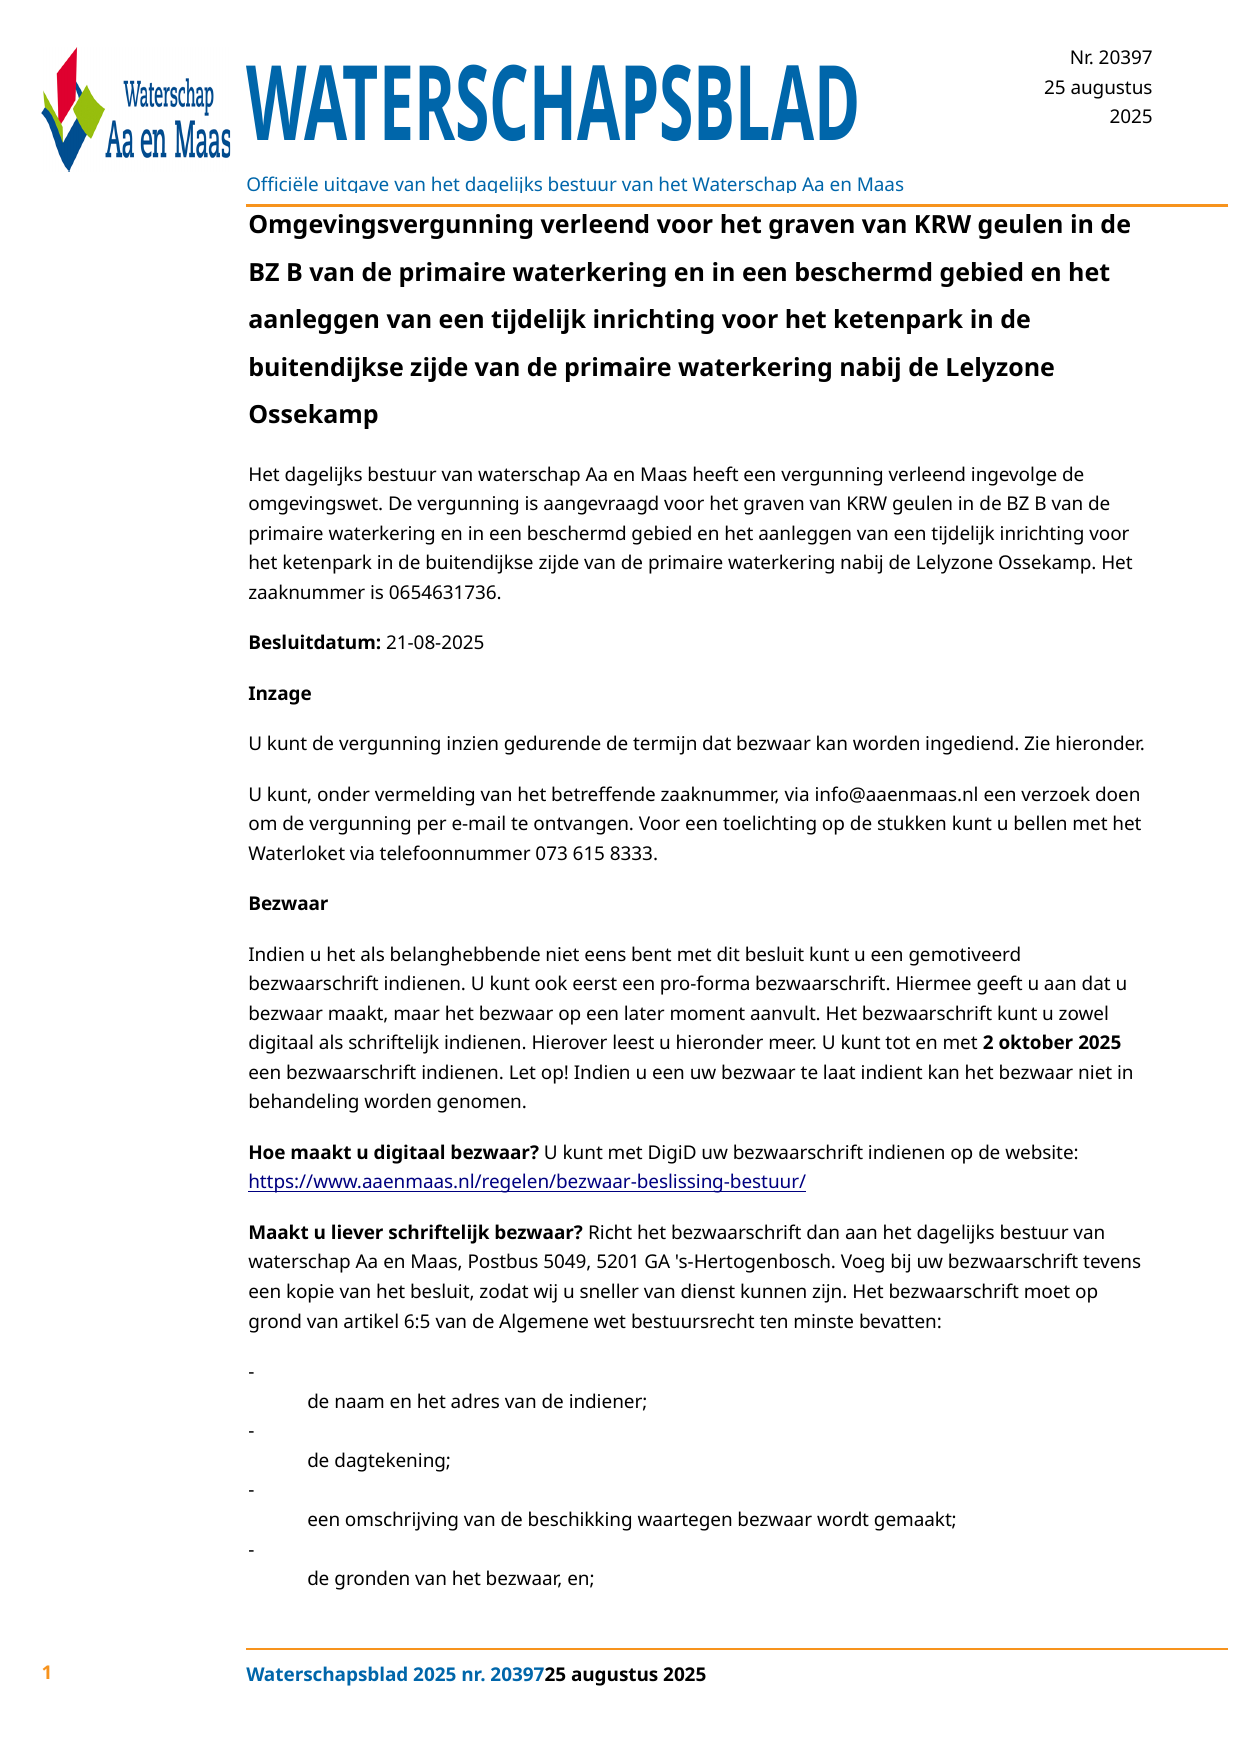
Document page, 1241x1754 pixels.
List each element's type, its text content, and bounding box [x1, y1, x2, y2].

text U kunt de vergunning inzien gedurende de termijn dat bezwaar kan worden ingediend. Zie hieronder. [248, 730, 1152, 756]
text Inzage [248, 680, 1152, 706]
list de gronden van het bezwaar, en; [248, 1565, 1152, 1591]
text Omgevingsvergunning verleend voor het graven van KRW geulen in de BZ B van de primaire waterkering en in een beschermd gebied en het aanleggen van een tijdelijk inrichting voor het ketenpark in de buitendijkse zijde van de primaire waterkering nabij de Lelyzone Ossekamp [248, 207, 1152, 431]
list een omschrijving van de beschikking waartegen bezwaar wordt gemaakt; [248, 1506, 1152, 1532]
list de dagtekening; [248, 1447, 1152, 1473]
text Besluitdatum: 21-08-2025 [248, 629, 1152, 655]
list de naam en het adres van de indiener; [248, 1388, 1152, 1413]
text Het dagelijks bestuur van waterschap Aa en Maas heeft een vergunning verleend ingevolge de omgevingswet. De vergunning is aangevraagd voor het graven van KRW geulen in de BZ B van de primaire waterkering en in een beschermd gebied en het aanleggen van een tijdelijk inrichting voor het ketenpark in de buitendijkse zijde van de primaire waterkering nabij de Lelyzone Ossekamp. Het zaaknummer is 0654631736. [248, 461, 1152, 605]
text Hoe maakt u digitaal bezwaar? U kunt met DigiD uw bezwaarschrift indienen op de website: https://www.aaenmaas.nl/regelen/bezwaar-beslissing-bestuur/ [248, 1139, 1152, 1194]
text Bezwaar [248, 890, 1152, 916]
text Indien u het als belanghebbende niet eens bent met dit besluit kunt u een gemotiveerd bezwaarschrift indienen. U kunt ook eerst een pro-forma bezwaarschrift. Hiermee geeft u aan dat u bezwaar maakt, maar het bezwaar op een later moment aanvult. Het bezwaarschrift kunt u zowel digitaal als schriftelijk indienen. Hierover leest u hieronder meer. U kunt tot en met 2 oktober 2025 een bezwaarschrift indienen. Let op! Indien u een uw bezwaar te laat indient kan het bezwaar niet in behandeling worden genomen. [248, 941, 1152, 1114]
picture [41, 47, 231, 172]
text U kunt, onder vermelding van het betreffende zaaknummer, via info@aaenmaas.nl een verzoek doen om de vergunning per e-mail te ontvangen. Voor een toelichting op de stukken kunt u bellen met het Waterloket via telefoonnummer 073 615 8333. [248, 781, 1152, 866]
text Maakt u liever schriftelijk bezwaar? Richt het bezwaarschrift dan aan het dagelijks bestuur van waterschap Aa en Maas, Postbus 5049, 5201 GA 's-Hertogenbosch. Voeg bij uw bezwaarschrift tevens een kopie van het besluit, zodat wij u sneller van dienst kunnen zijn. Het bezwaarschrift moet op grond van artikel 6:5 van de Algemene wet bestuursrecht ten minste bevatten: [248, 1219, 1152, 1333]
